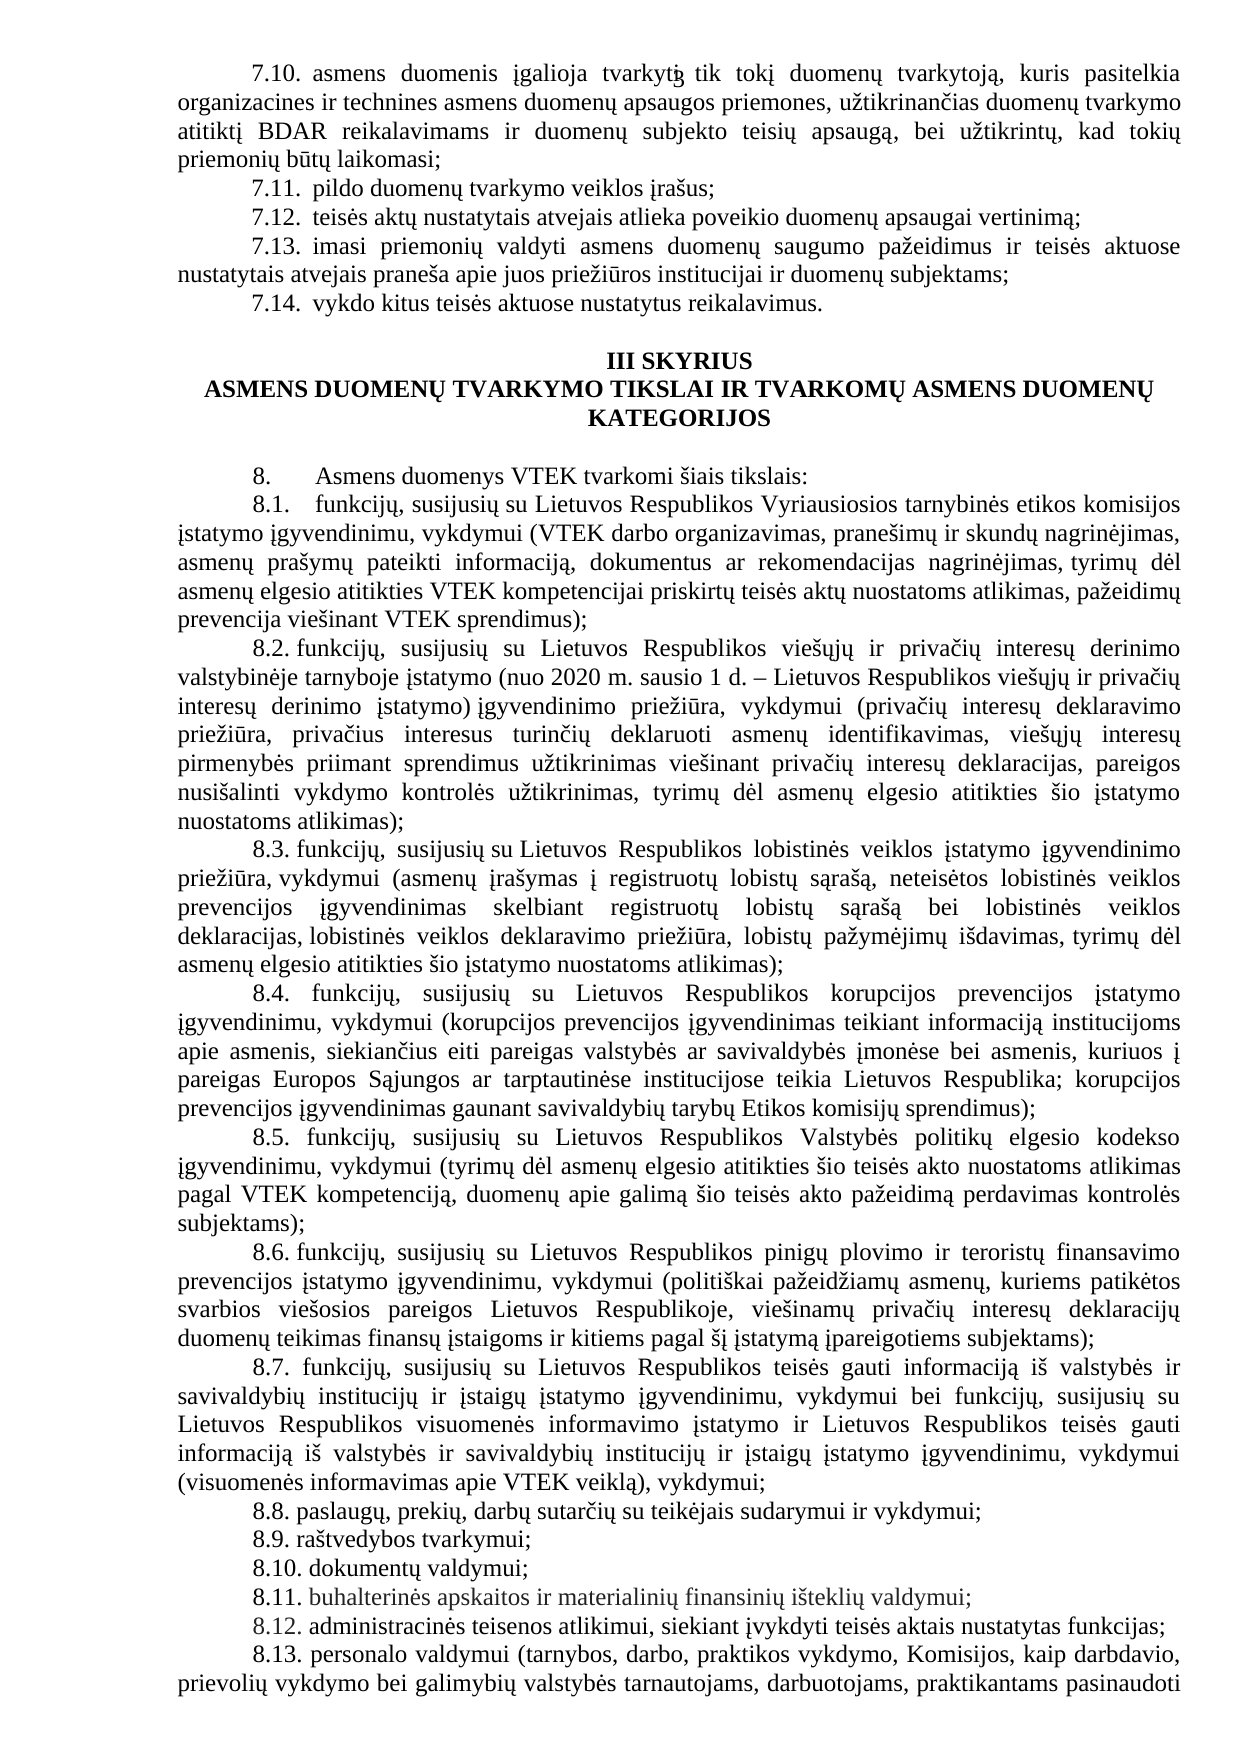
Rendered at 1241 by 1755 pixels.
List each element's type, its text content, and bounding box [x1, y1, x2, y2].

text III SKYRIUS [177, 346, 1181, 374]
text 8.1. funkcijų, susijusių su Lietuvos Respublikos Vyriausiosios tarnybinės etikos komisijos įstatymo įgyvendinimu, vykdymui (VTEK darbo organizavimas, pranešimų ir skundų nagrinėjimas, asmenų prašymų pateikti informaciją, dokumentus ar rekomendacijas nagrinėjimas, tyrimų dėl asmenų elgesio atitikties VTEK kompetencijai priskirtų teisės aktų nuostatoms atlikimas, pažeidimų prevencija viešinant VTEK sprendimus); [177, 489, 1181, 633]
text 8.2. funkcijų, susijusių su Lietuvos Respublikos viešųjų ir privačių interesų derinimo valstybinėje tarnyboje įstatymo (nuo 2020 m. sausio 1 d. – Lietuvos Respublikos viešųjų ir privačių interesų derinimo įstatymo) įgyvendinimo priežiūra, vykdymui (privačių interesų deklaravimo priežiūra, privačius interesus turinčių deklaruoti asmenų identifikavimas, viešųjų interesų pirmenybės priimant sprendimus užtikrinimas viešinant privačių interesų deklaracijas, pareigos nusišalinti vykdymo kontrolės užtikrinimas, tyrimų dėl asmenų elgesio atitikties šio įstatymo nuostatoms atlikimas); [177, 633, 1181, 834]
text 7.14. vykdo kitus teisės aktuose nustatytus reikalavimus. [177, 288, 1181, 317]
text 8.3. funkcijų, susijusių su Lietuvos Respublikos lobistinės veiklos įstatymo įgyvendinimo priežiūra, vykdymui (asmenų įrašymas į registruotų lobistų sąrašą, neteisėtos lobistinės veiklos prevencijos įgyvendinimas skelbiant registruotų lobistų sąrašą bei lobistinės veiklos deklaracijas, lobistinės veiklos deklaravimo priežiūra, lobistų pažymėjimų išdavimas, tyrimų dėl asmenų elgesio atitikties šio įstatymo nuostatoms atlikimas); [177, 834, 1181, 978]
text 8.5. funkcijų, susijusių su Lietuvos Respublikos Valstybės politikų elgesio kodekso įgyvendinimu, vykdymui (tyrimų dėl asmenų elgesio atitikties šio teisės akto nuostatoms atlikimas pagal VTEK kompetenciją, duomenų apie galimą šio teisės akto pažeidimą perdavimas kontrolės subjektams); [177, 1122, 1181, 1237]
text 8. Asmens duomenys VTEK tvarkomi šiais tikslais: [177, 461, 1181, 489]
text 7.13. imasi priemonių valdyti asmens duomenų saugumo pažeidimus ir teisės aktuose nustatytais atvejais praneša apie juos priežiūros institucijai ir duomenų subjektams; [177, 231, 1181, 288]
text 7.10. asmens duomenis įgalioja tvarkyti tik tokį duomenų tvarkytoją, kuris pasitelkia organizacines ir technines asmens duomenų apsaugos priemones, užtikrinančias duomenų tvarkymo atitiktį BDAR reikalavimams ir duomenų subjekto teisių apsaugą, bei užtikrintų, kad tokių priemonių būtų laikomasi; [177, 58, 1181, 173]
text 7.11. pildo duomenų tvarkymo veiklos įrašus; [177, 173, 1181, 202]
text ASMENS DUOMENŲ TVARKYMO TIKSLAI IR TVARKOMŲ ASMENS DUOMENŲ KATEGORIJOS [177, 374, 1181, 432]
text 8.4. funkcijų, susijusių su Lietuvos Respublikos korupcijos prevencijos įstatymo įgyvendinimu, vykdymui (korupcijos prevencijos įgyvendinimas teikiant informaciją institucijoms apie asmenis, siekiančius eiti pareigas valstybės ar savivaldybės įmonėse bei asmenis, kuriuos į pareigas Europos Sąjungos ar tarptautinėse institucijose teikia Lietuvos Respublika; korupcijos prevencijos įgyvendinimas gaunant savivaldybių tarybų Etikos komisijų sprendimus); [177, 978, 1181, 1122]
text 8.6. funkcijų, susijusių su Lietuvos Respublikos pinigų plovimo ir teroristų finansavimo prevencijos įstatymo įgyvendinimu, vykdymui (politiškai pažeidžiamų asmenų, kuriems patikėtos svarbios viešosios pareigos Lietuvos Respublikoje, viešinamų privačių interesų deklaracijų duomenų teikimas finansų įstaigoms ir kitiems pagal šį įstatymą įpareigotiems subjektams); [177, 1237, 1181, 1352]
text 8.7. funkcijų, susijusių su Lietuvos Respublikos teisės gauti informaciją iš valstybės ir savivaldybių institucijų ir įstaigų įstatymo įgyvendinimu, vykdymui bei funkcijų, susijusių su Lietuvos Respublikos visuomenės informavimo įstatymo ir Lietuvos Respublikos teisės gauti informaciją iš valstybės ir savivaldybių institucijų ir įstaigų įstatymo įgyvendinimu, vykdymui (visuomenės informavimas apie VTEK veiklą), vykdymui; [177, 1352, 1181, 1496]
text 8.10. dokumentų valdymui; [177, 1553, 1181, 1582]
text 8.11. buhalterinės apskaitos ir materialinių finansinių išteklių valdymui; [177, 1582, 1181, 1611]
text 8.8. paslaugų, prekių, darbų sutarčių su teikėjais sudarymui ir vykdymui; [177, 1496, 1181, 1524]
text 7.12. teisės aktų nustatytais atvejais atlieka poveikio duomenų apsaugai vertinimą; [177, 202, 1181, 231]
text 8.9. raštvedybos tvarkymui; [177, 1524, 1181, 1553]
text 8.12. administracinės teisenos atlikimui, siekiant įvykdyti teisės aktais nustatytas funkcijas; [177, 1611, 1181, 1639]
text 8.13. personalo valdymui (tarnybos, darbo, praktikos vykdymo, Komisijos, kaip darbdavio, prievolių vykdymo bei galimybių valstybės tarnautojams, darbuotojams, praktikantams pasinaudoti [177, 1639, 1181, 1697]
